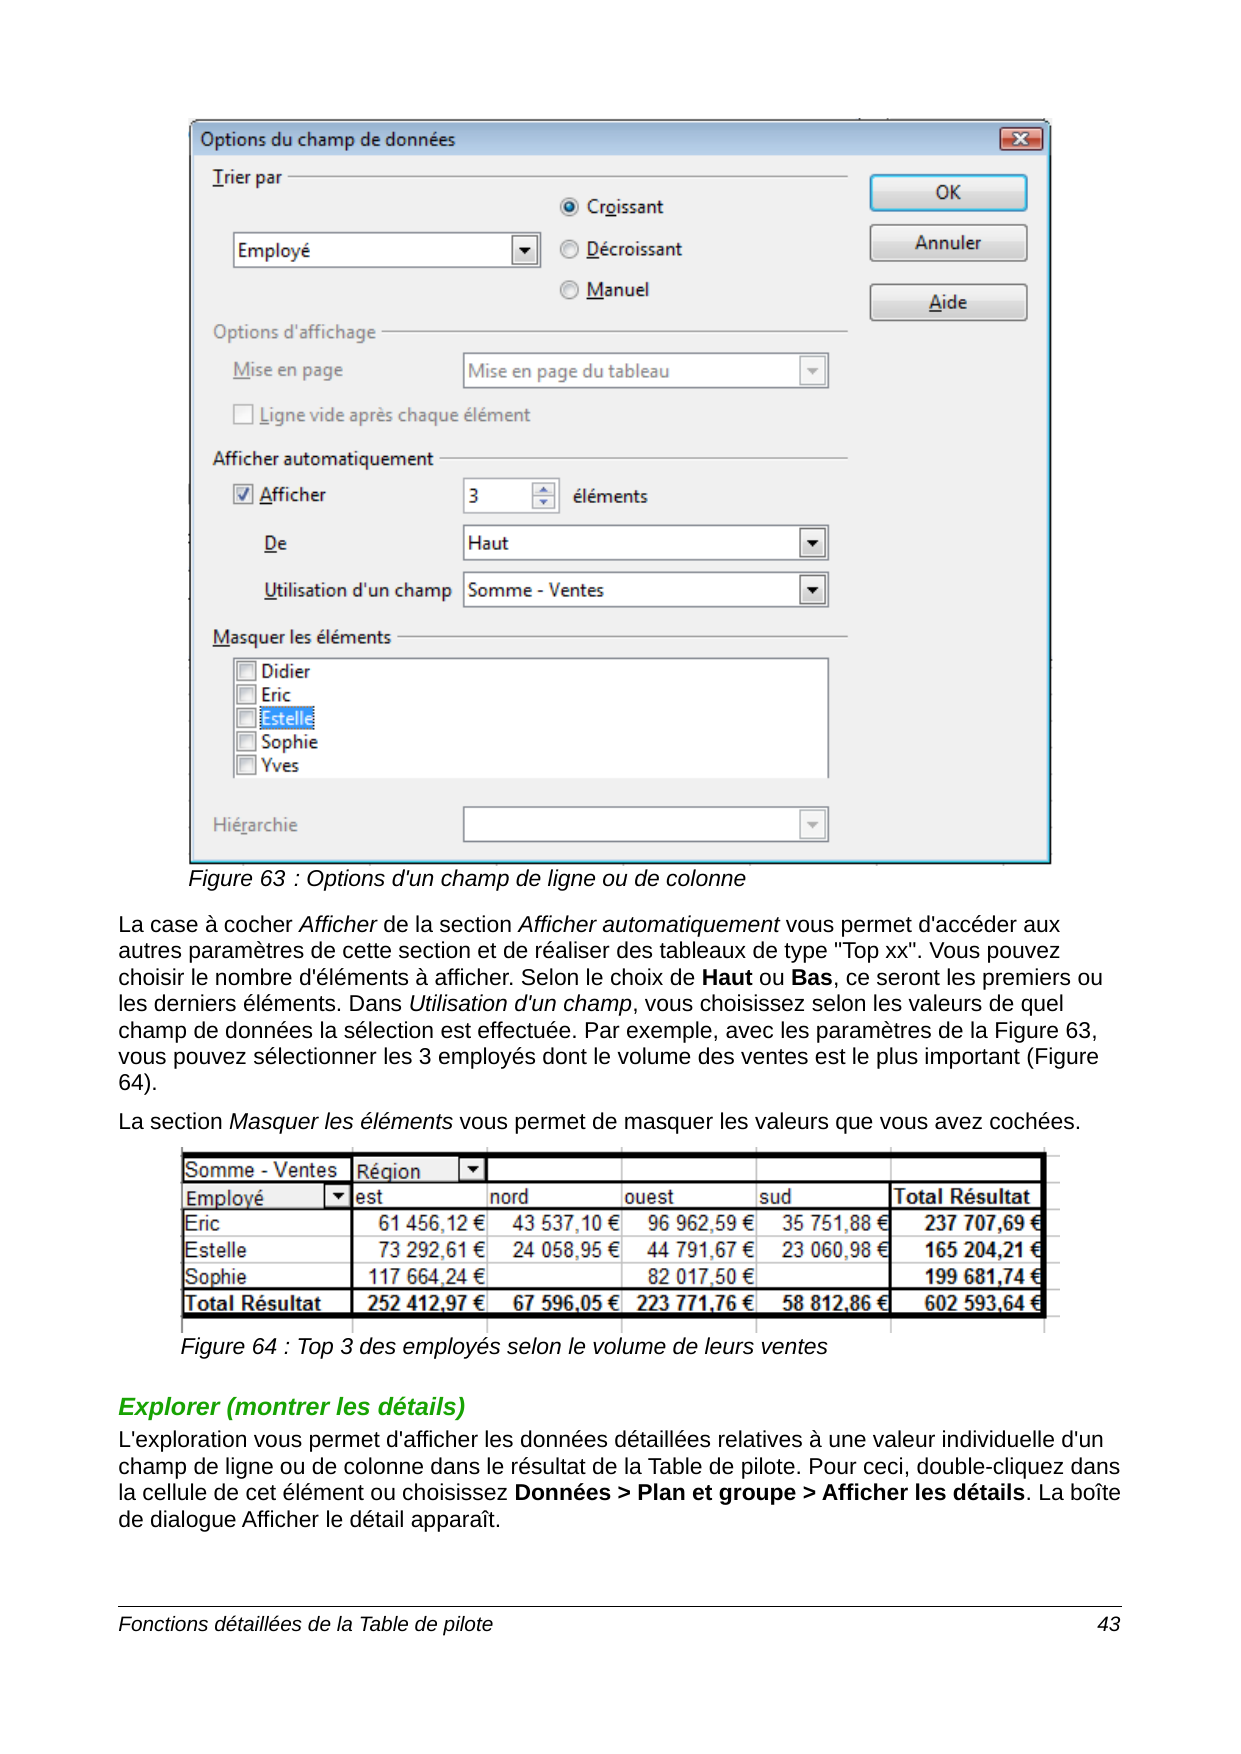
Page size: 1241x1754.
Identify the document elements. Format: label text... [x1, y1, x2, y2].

text La case à cocher Afficher de la section Afficher automatiquement vous permet d'accéder aux autres paramètres de cette section et de réaliser des tableaux de type "Top xx". Vous pouvez choisir le nombre d'éléments à afficher. Selon le choix de Haut ou Bas, ce seront les premiers ou les derniers éléments. Dans Utilisation d'un champ, vous choisissez selon les valeurs de quel champ de données la sélection est effectuée. Par exemple, avec les paramètres de la Figure 63, vous pouvez sélectionner les 3 employés dont le volume des ventes est le plus important (Figure 64). [118, 911, 1122, 1096]
text La section Masquer les éléments vous permet de masquer les valeurs que vous avez cochées. [118, 1108, 1122, 1134]
picture [188, 118, 1053, 866]
text Figure 64 : Top 3 des employés selon le volume de leurs ventes [180, 1333, 1060, 1359]
subtitle Explorer (montrer les détails) [118, 1391, 1122, 1420]
picture [180, 1147, 1060, 1333]
text L'exploration vous permet d'afficher les données détaillées relatives à une valeur individuelle d'un champ de ligne ou de colonne dans le résultat de la Table de pilote. Pour ceci, double-cliquez dans la cellule de cet élément ou choisissez Données > Plan et groupe > Afficher les détails. La boîte de dialogue Afficher le détail apparaît. [118, 1426, 1122, 1532]
text Figure 63 : Options d'un champ de ligne ou de colonne [188, 866, 1052, 891]
